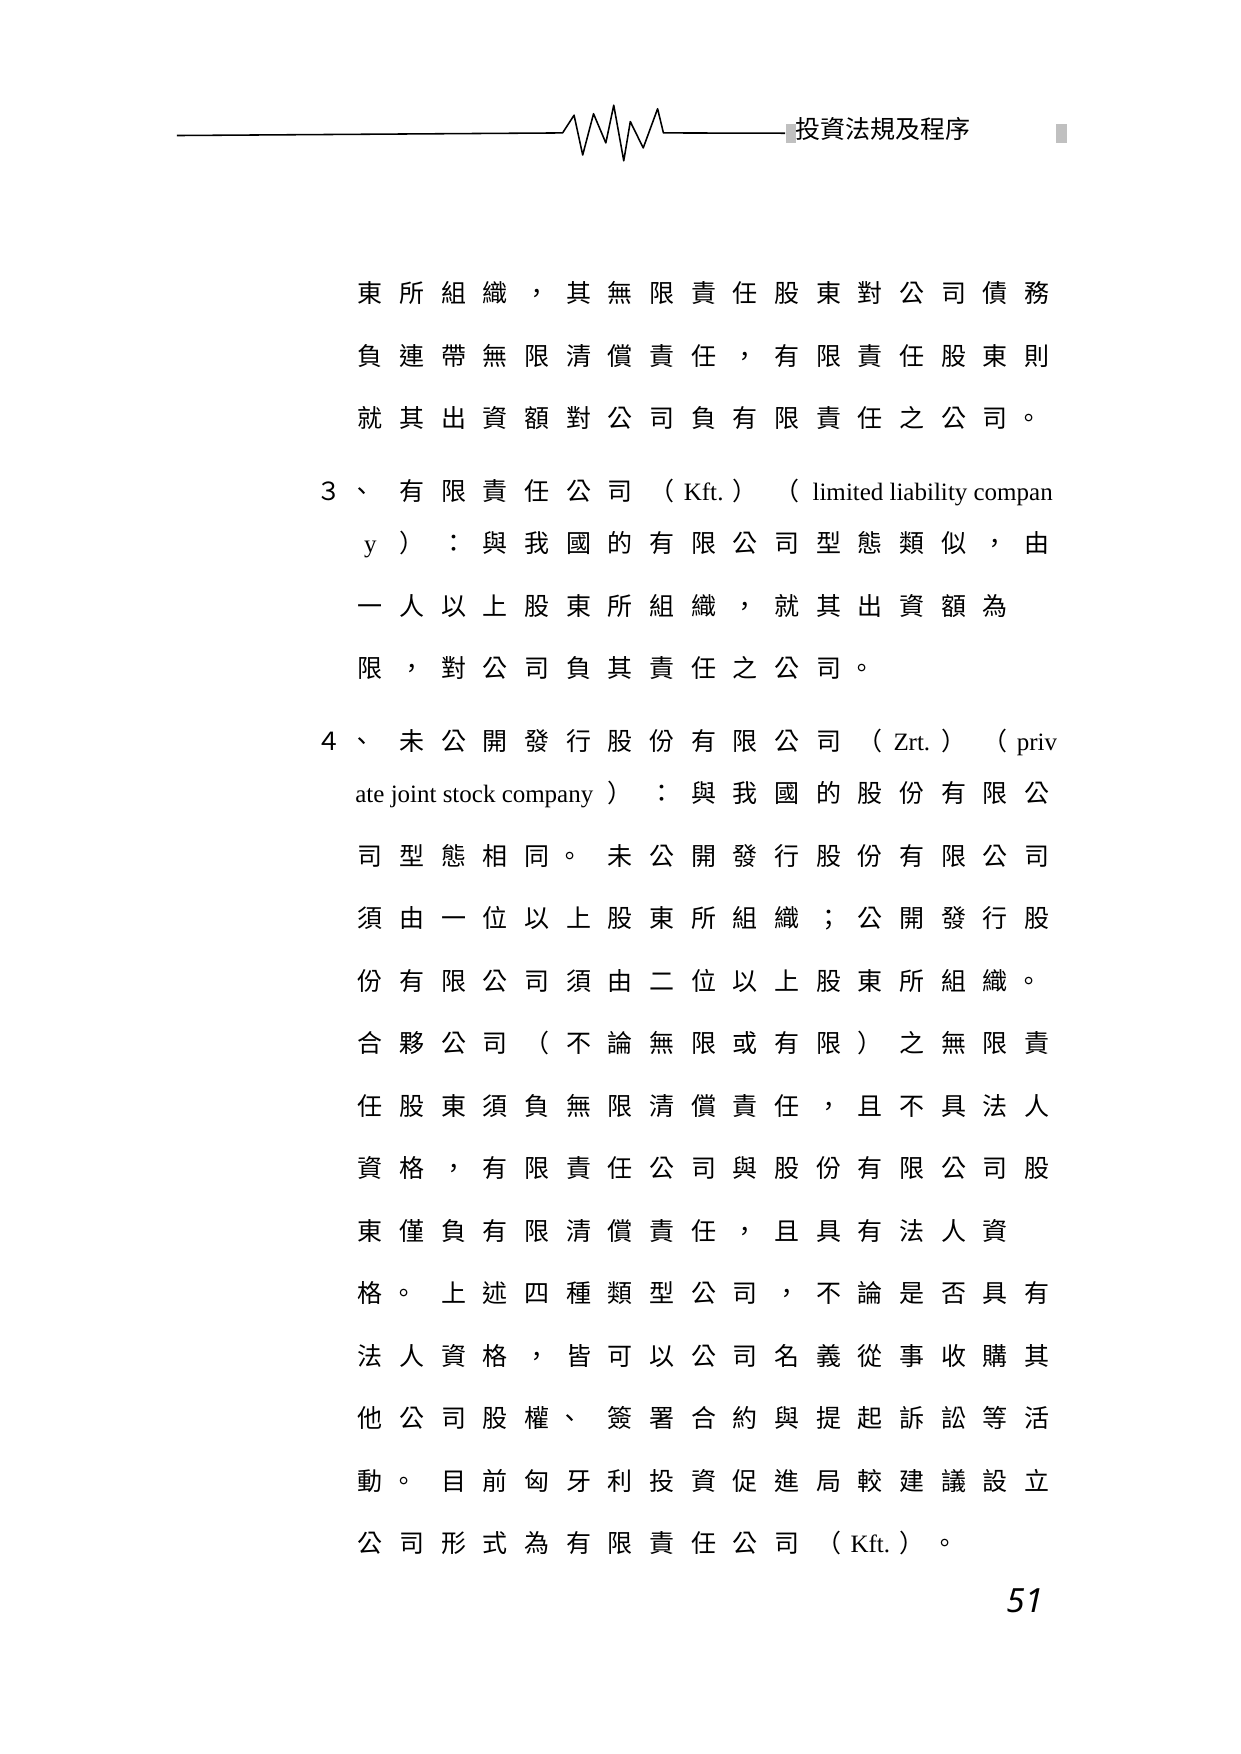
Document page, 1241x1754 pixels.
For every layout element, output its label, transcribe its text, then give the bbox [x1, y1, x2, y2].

text ３、有限責任公司（Kft.）（limited liability company）：與我國的有限公司型態類似，由一人以上股東所組織，就其出資額為限，對公司負其責任之公司。 [281, 438, 1058, 688]
text ４、未公開發行股份有限公司（Zrt.）（private joint stock company）：與我國的股份有限公司型態相同。未公開發行股份有限公司須由一位以上股東所組織；公開發行股份有限公司須由二位以上股東所組織。合夥公司（不論無限或有限）之無限責任股東須負無限清償責任，且不具法人資格，有限責任公司與股份有限公司股東僅負有限清償責任，且具有法人資格。上述四種類型公司，不論是否具有法人資格，皆可以公司名義從事收購其他公司股權、簽署合約與提起訴訟等活動。目前匈牙利投資促進局較建議設立公司形式為有限責任公司（Kft.）。 [281, 688, 1058, 1563]
text 東所組織，其無限責任股東對公司債務負連帶無限清償責任，有限責任股東則就其出資額對公司負有限責任之公司。 [281, 250, 1058, 438]
